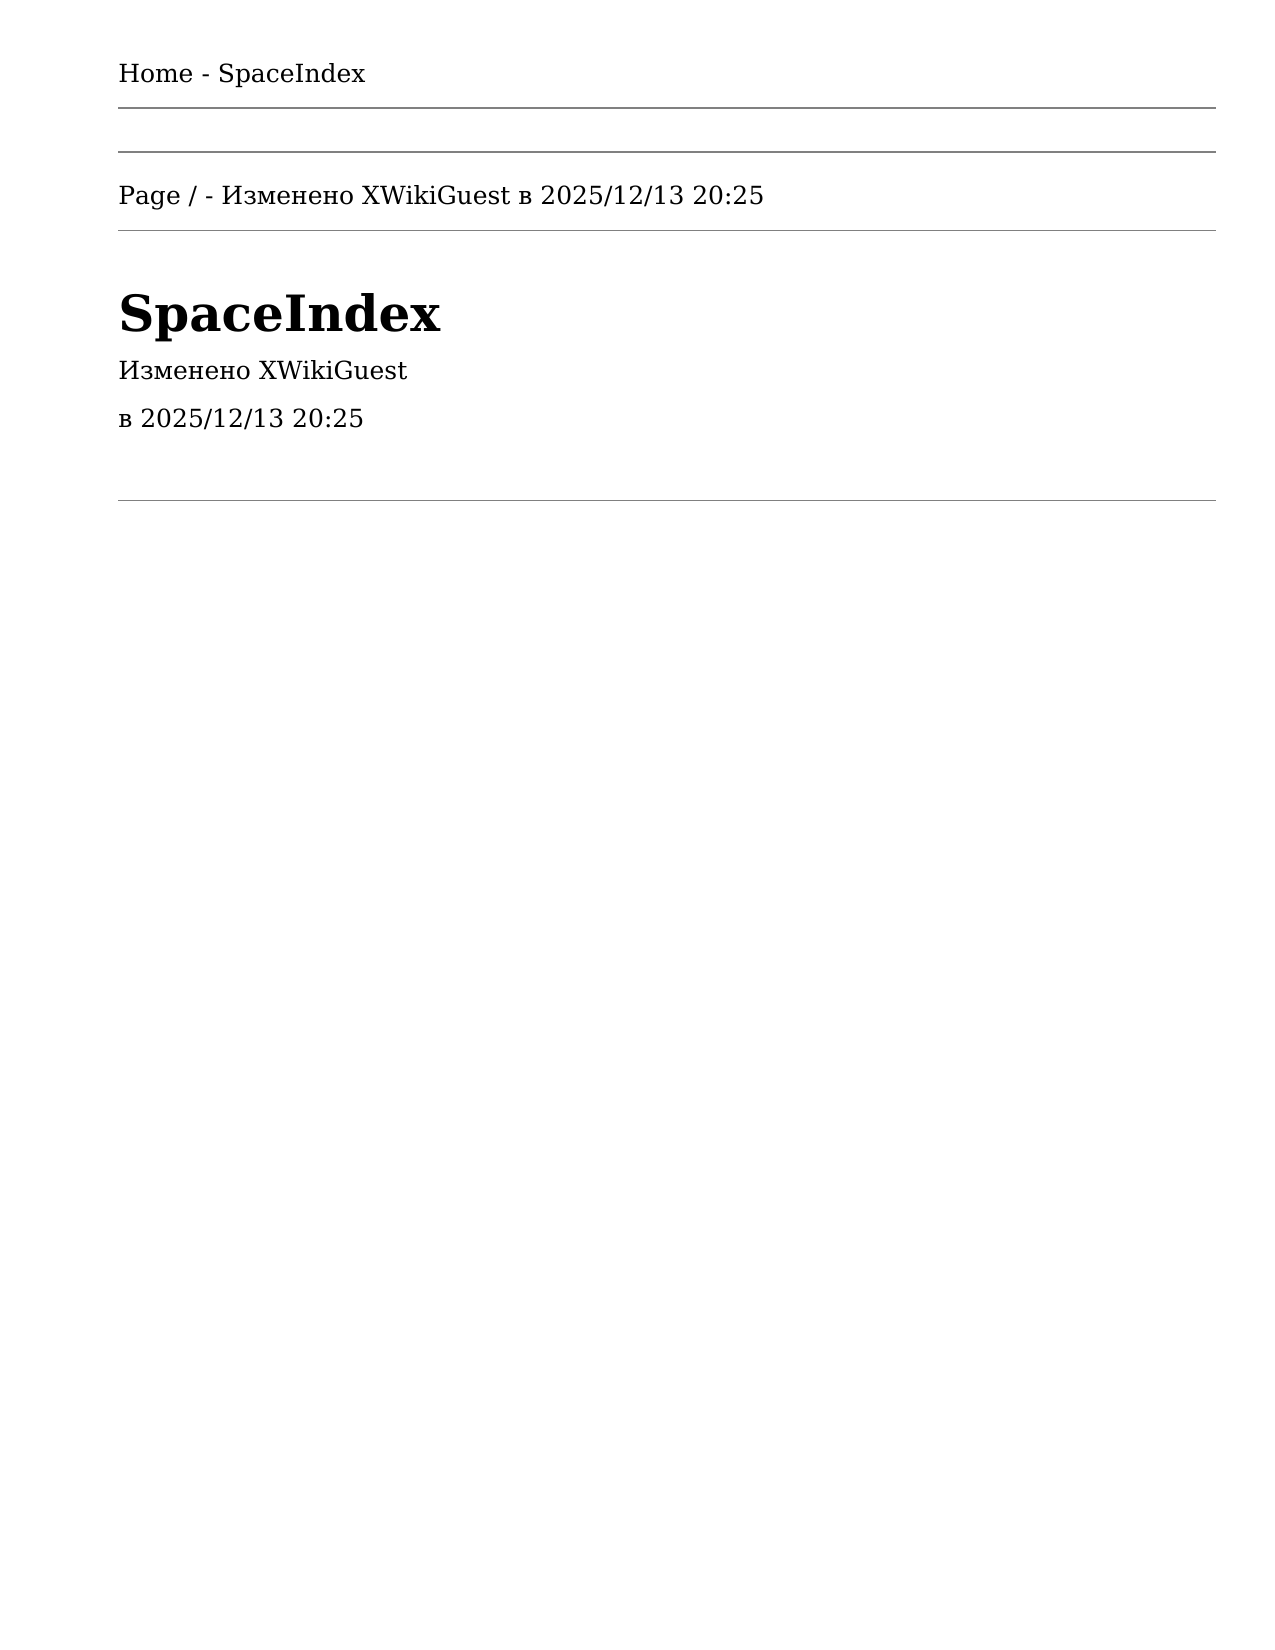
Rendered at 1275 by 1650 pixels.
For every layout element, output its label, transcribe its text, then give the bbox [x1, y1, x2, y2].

text Изменено XWikiGuest [118, 356, 1216, 385]
text Page / - Изменено XWikiGuest в 2025/12/13 20:25 [118, 182, 1216, 211]
text Home - SpaceIndex [118, 59, 1216, 88]
subtitle SpaceIndex [118, 284, 1216, 343]
text в 2025/12/13 20:25 [118, 404, 1216, 433]
